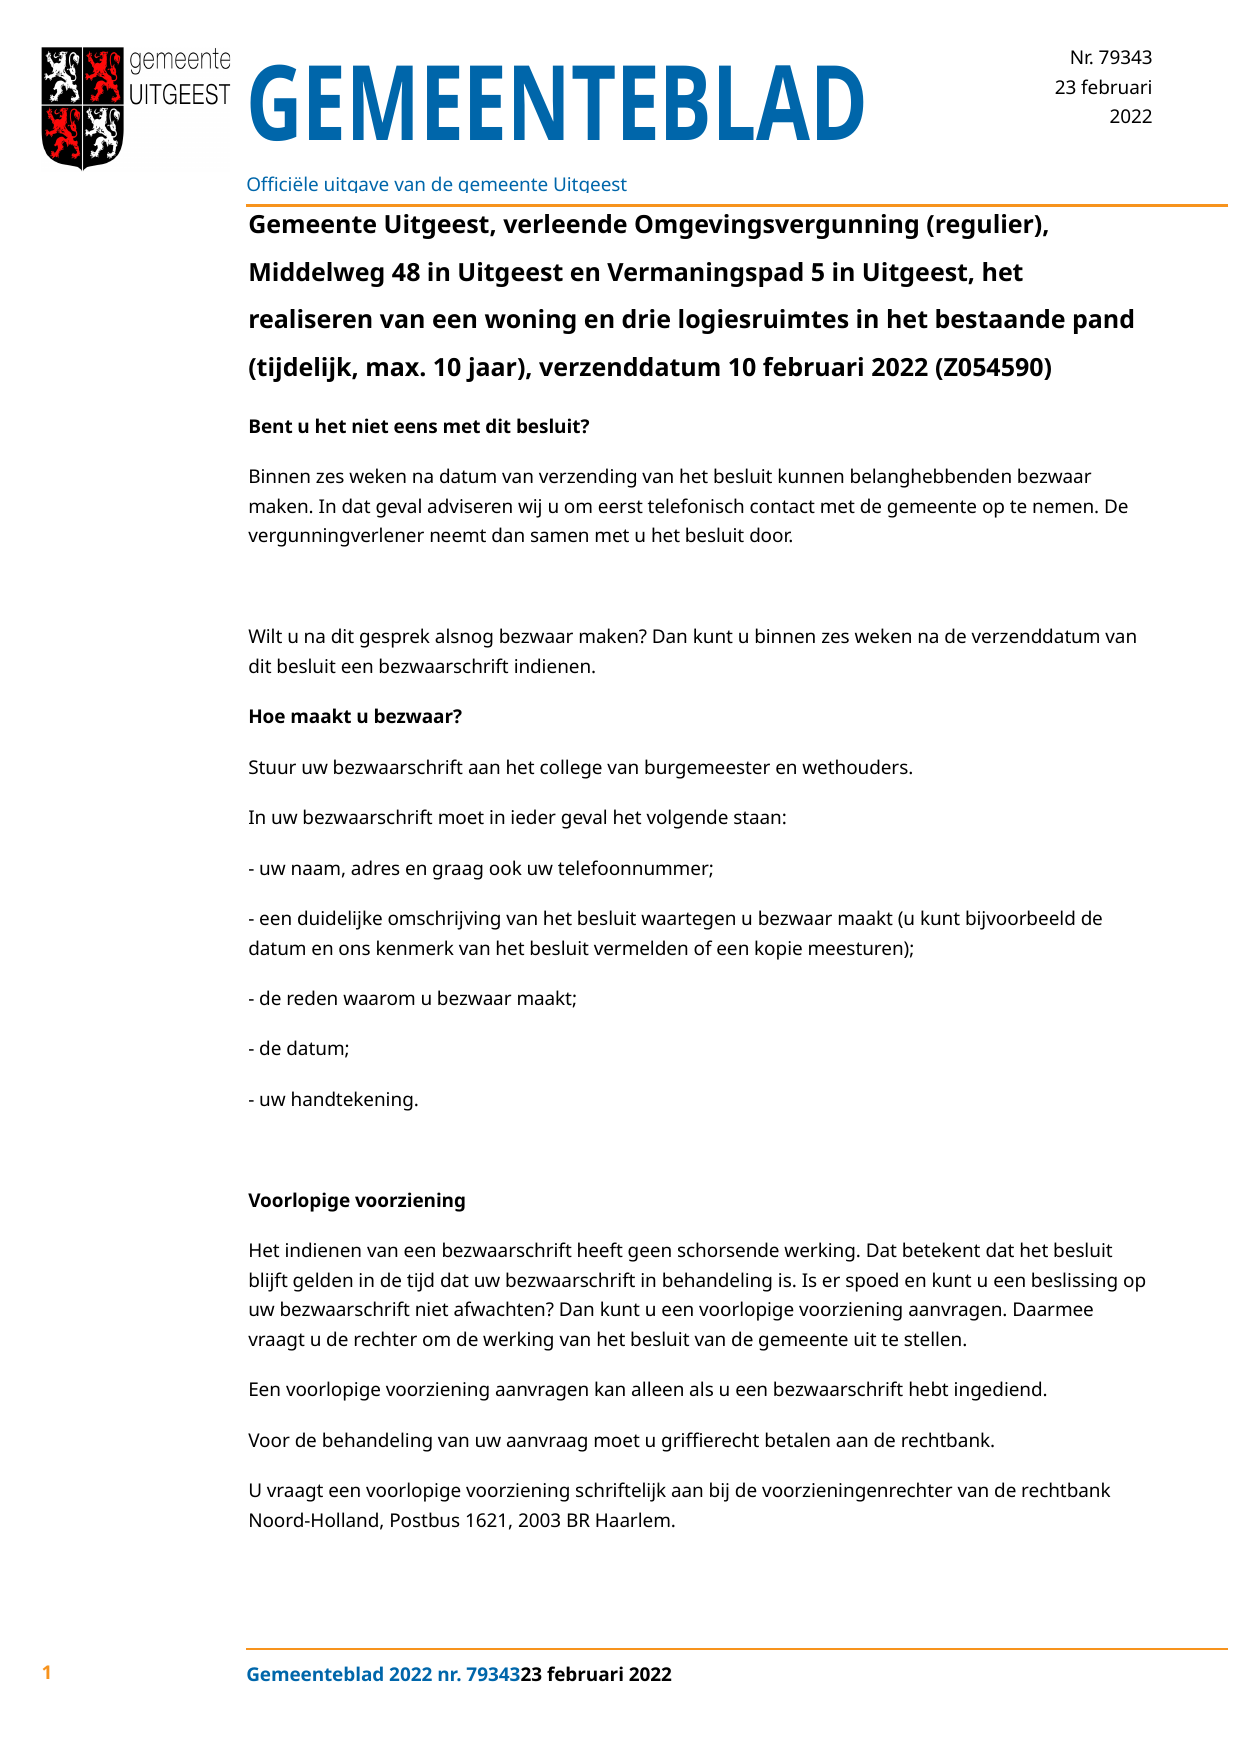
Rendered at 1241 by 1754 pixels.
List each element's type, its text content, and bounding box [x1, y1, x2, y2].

text Stuur uw bezwaarschrift aan het college van burgemeester en wethouders. [248, 754, 1152, 780]
text Een voorlopige voorziening aanvragen kan alleen als u een bezwaarschrift hebt ingediend. [248, 1376, 1152, 1402]
text Bent u het niet eens met dit besluit? [248, 413, 1152, 439]
text Hoe maakt u bezwaar? [248, 703, 1152, 729]
text - de datum; [248, 1036, 1152, 1061]
text Gemeente Uitgeest, verleende Omgevingsvergunning (regulier), Middelweg 48 in Uitgeest en Vermaningspad 5 in Uitgeest, het realiseren van een woning en drie logiesruimtes in het bestaande pand (tijdelijk, max. 10 jaar), verzenddatum 10 februari 2022 (Z054590) [248, 207, 1152, 384]
text - uw handtekening. [248, 1086, 1152, 1112]
text Het indienen van een bezwaarschrift heeft geen schorsende werking. Dat betekent dat het besluit blijft gelden in de tijd dat uw bezwaarschrift in behandeling is. Is er spoed en kunt u een beslissing op uw bezwaarschrift niet afwachten? Dan kunt u een voorlopige voorziening aanvragen. Daarmee vraagt u de rechter om de werking van het besluit van de gemeente uit te stellen. [248, 1237, 1152, 1352]
text Binnen zes weken na datum van verzending van het besluit kunnen belanghebbenden bezwaar maken. In dat geval adviseren wij u om eerst telefonisch contact met de gemeente op te nemen. De vergunningverlener neemt dan samen met u het besluit door. [248, 463, 1152, 548]
text - de reden waarom u bezwaar maakt; [248, 985, 1152, 1011]
text Voorlopige voorziening [248, 1187, 1152, 1213]
text In uw bezwaarschrift moet in ieder geval het volgende staan: [248, 804, 1152, 830]
text - een duidelijke omschrijving van het besluit waartegen u bezwaar maakt (u kunt bijvoorbeeld de datum en ons kenmerk van het besluit vermelden of een kopie meesturen); [248, 905, 1152, 961]
picture [41, 47, 231, 172]
text Voor de behandeling van uw aanvraag moet u griffierecht betalen aan de rechtbank. [248, 1427, 1152, 1453]
text - uw naam, adres en graag ook uw telefoonnummer; [248, 855, 1152, 881]
text Wilt u na dit gesprek alsnog bezwaar maken? Dan kunt u binnen zes weken na de verzenddatum van dit besluit een bezwaarschrift indienen. [248, 623, 1152, 679]
text U vraagt een voorlopige voorziening schriftelijk aan bij de voorzieningenrechter van de rechtbank Noord-Holland, Postbus 1621, 2003 BR Haarlem. [248, 1477, 1152, 1533]
